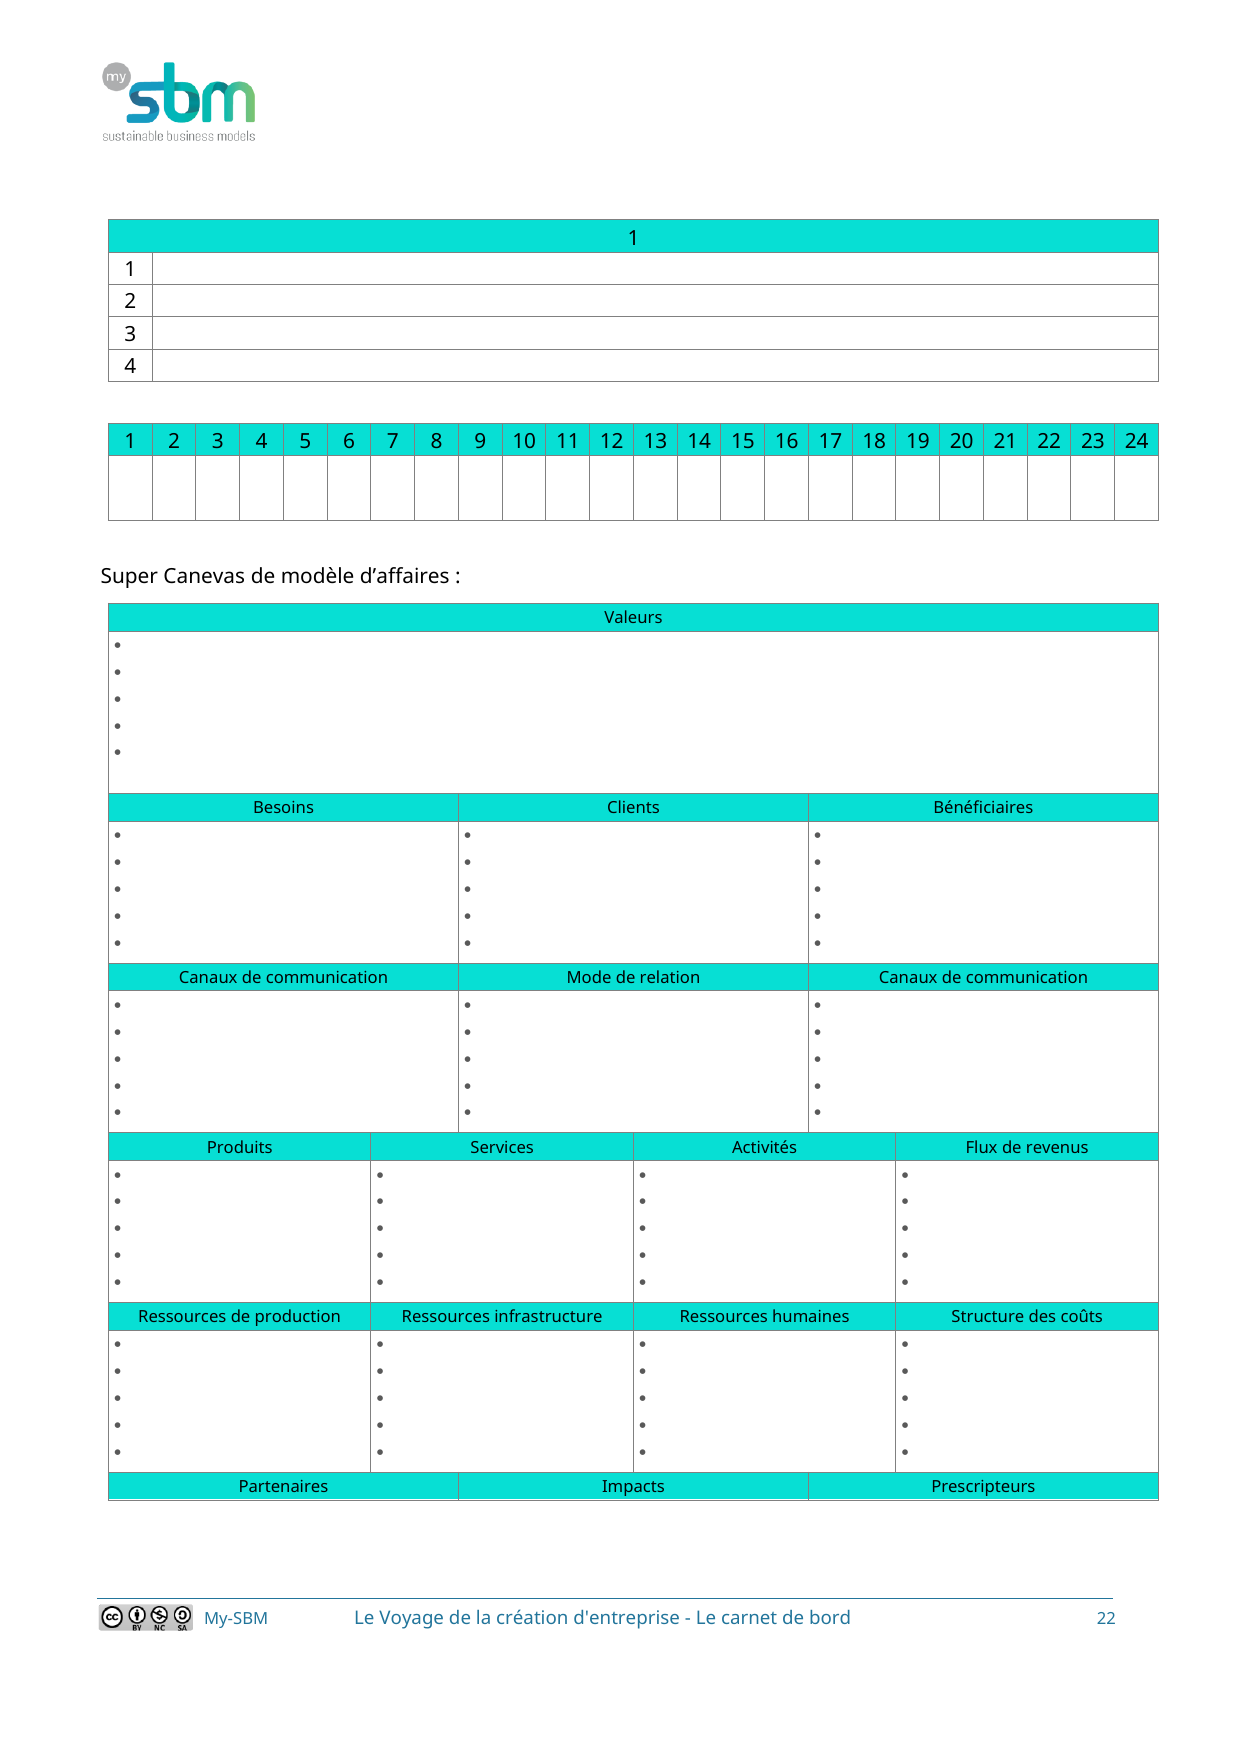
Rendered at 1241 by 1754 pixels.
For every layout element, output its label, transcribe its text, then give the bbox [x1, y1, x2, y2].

table_cell [371, 1161, 633, 1302]
table_cell [240, 456, 283, 520]
table_header 11 [546, 424, 589, 455]
table_cell Ressources de production [109, 1303, 370, 1330]
table_cell [153, 456, 195, 520]
table_cell [984, 456, 1027, 520]
table_cell [896, 456, 939, 520]
table_cell [109, 456, 152, 520]
table_cell 2 [109, 285, 152, 316]
table_cell [1028, 456, 1070, 520]
table_cell [153, 317, 1158, 348]
table_cell Activités [634, 1133, 895, 1160]
table_header Valeurs [109, 604, 1158, 631]
table_cell [153, 253, 1158, 284]
table_header 23 [1071, 424, 1114, 455]
table_cell [940, 456, 983, 520]
table_cell Produits [109, 1133, 370, 1160]
table_header 20 [940, 424, 983, 455]
table_header 10 [503, 424, 545, 455]
table_header 2 [153, 424, 195, 455]
table_cell [459, 991, 808, 1132]
table_header 9 [459, 424, 502, 455]
table_cell Impacts [459, 1473, 808, 1499]
table_cell [809, 822, 1158, 962]
text Super Canevas de modèle d’affaires : [100, 562, 1140, 590]
table_cell 3 [109, 317, 152, 348]
table_header 6 [328, 424, 370, 455]
table_cell [765, 456, 808, 520]
table_header 16 [765, 424, 808, 455]
table_cell [809, 456, 852, 520]
table_cell Flux de revenus [896, 1133, 1158, 1160]
table_header 18 [853, 424, 895, 455]
table_cell [896, 1161, 1158, 1302]
table_header 5 [284, 424, 327, 455]
table_cell [328, 456, 370, 520]
table_header 21 [984, 424, 1027, 455]
table_cell [546, 456, 589, 520]
table_cell [634, 1331, 895, 1472]
table_header 24 [1115, 424, 1158, 455]
table_cell [1115, 456, 1158, 520]
table_cell Canaux de communication [809, 964, 1158, 990]
table_cell [371, 456, 414, 520]
table_cell [109, 632, 1158, 793]
table_cell Ressources humaines [634, 1303, 895, 1330]
table_cell [153, 350, 1158, 381]
table_cell [809, 991, 1158, 1132]
table_header 8 [415, 424, 458, 455]
table_cell [415, 456, 458, 520]
table_header 19 [896, 424, 939, 455]
table_header 7 [371, 424, 414, 455]
table_cell [721, 456, 764, 520]
table_header 1 [109, 424, 152, 455]
table_cell Services [371, 1133, 633, 1160]
table_cell Besoins [109, 794, 458, 821]
table_cell [678, 456, 720, 520]
table_cell [590, 456, 633, 520]
table_cell Clients [459, 794, 808, 821]
table_cell [896, 1331, 1158, 1472]
table_cell Bénéficiaires [809, 794, 1158, 821]
table_header 12 [590, 424, 633, 455]
table_cell 4 [109, 350, 152, 381]
table_cell [109, 991, 458, 1132]
table_cell Prescripteurs [809, 1473, 1158, 1499]
table_cell [634, 1161, 895, 1302]
table_header 22 [1028, 424, 1070, 455]
table_cell 1 [109, 253, 152, 284]
table_header 17 [809, 424, 852, 455]
table_cell [109, 1161, 370, 1302]
table_cell [503, 456, 545, 520]
table_header 3 [196, 424, 239, 455]
table_cell [371, 1331, 633, 1472]
table_header 15 [721, 424, 764, 455]
table_cell [634, 456, 677, 520]
table_header 14 [678, 424, 720, 455]
table_header 13 [634, 424, 677, 455]
table_cell [284, 456, 327, 520]
table_cell [459, 456, 502, 520]
table_cell [153, 285, 1158, 316]
table_cell [459, 822, 808, 962]
table_cell Structure des coûts [896, 1303, 1158, 1330]
table_header 4 [240, 424, 283, 455]
table_cell [109, 1331, 370, 1472]
table_cell Partenaires [109, 1473, 458, 1499]
table_cell Mode de relation [459, 964, 808, 990]
table_cell Canaux de communication [109, 964, 458, 990]
table_cell [109, 822, 458, 962]
table_cell [853, 456, 895, 520]
table_cell [196, 456, 239, 520]
table_header 1 [109, 220, 1158, 252]
table_cell [1071, 456, 1114, 520]
table_cell Ressources infrastructure [371, 1303, 633, 1330]
